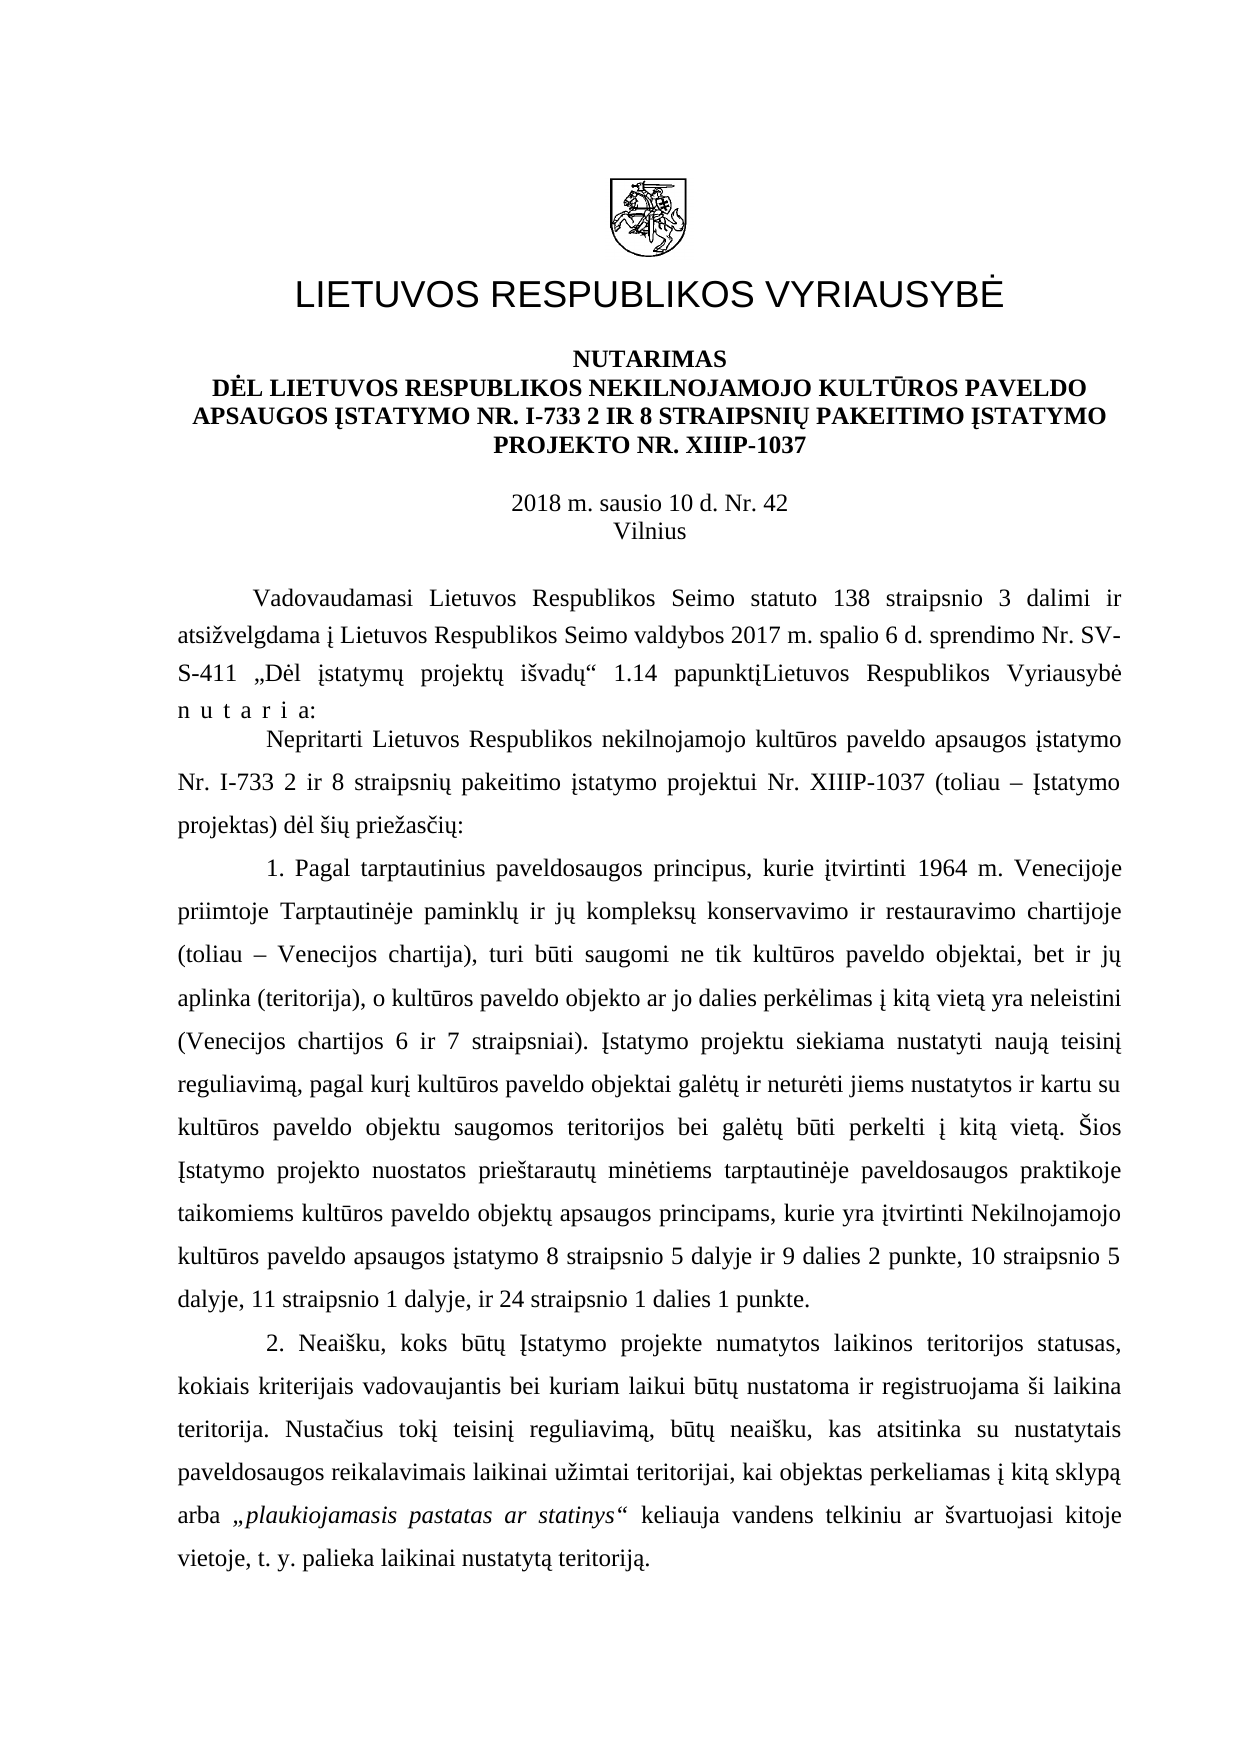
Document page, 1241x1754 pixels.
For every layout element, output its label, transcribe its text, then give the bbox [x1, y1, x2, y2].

text 2018 m. sausio 10 d. Nr. 42 [177, 488, 1122, 516]
text Vadovaudamasi Lietuvos Respublikos Seimo statuto 138 straipsnio 3 dalimi ir atsižvelgdama į Lietuvos Respublikos Seimo valdybos 2017 m. spalio 6 d. sprendimo Nr. SV-S-411 „Dėl įstatymų projektų išvadų“ 1.14 papunktįLietuvos Respublikos Vyriausybė nutaria: [177, 574, 1122, 724]
text DĖL LIETUVOS RESPUBLIKOS NEKILNOJAMOJO KULTŪROS PAVELDO APSAUGOS ĮSTATYMO NR. I-733 2 IR 8 STRAIPSNIŲ PAKEITIMO ĮSTATYMO PROJEKTO NR. XIIIP-1037 [177, 373, 1122, 459]
text Lietuvos Respublikos Vyriausybė [177, 272, 1122, 315]
text nutarimas [177, 344, 1122, 373]
text Nepritarti Lietuvos Respublikos nekilnojamojo kultūros paveldo apsaugos įstatymo Nr. I-733 2 ir 8 straipsnių pakeitimo įstatymo projektui Nr. XIIIP-1037 (toliau – Įstatymo projektas) dėl šių priežasčių: [177, 724, 1122, 839]
text 1. Pagal tarptautinius paveldosaugos principus, kurie įtvirtinti 1964 m. Venecijoje priimtoje Tarptautinėje paminklų ir jų kompleksų konservavimo ir restauravimo chartijoje (toliau – Venecijos chartija), turi būti saugomi ne tik kultūros paveldo objektai, bet ir jų aplinka (teritorija), o kultūros paveldo objekto ar jo dalies perkėlimas į kitą vietą yra neleistini (Venecijos chartijos 6 ir 7 straipsniai). Įstatymo projektu siekiama nustatyti naują teisinį reguliavimą, pagal kurį kultūros paveldo objektai galėtų ir neturėti jiems nustatytos ir kartu su kultūros paveldo objektu saugomos teritorijos bei galėtų būti perkelti į kitą vietą. Šios Įstatymo projekto nuostatos prieštarautų minėtiems tarptautinėje paveldosaugos praktikoje taikomiems kultūros paveldo objektų apsaugos principams, kurie yra įtvirtinti Nekilnojamojo kultūros paveldo apsaugos įstatymo 8 straipsnio 5 dalyje ir 9 dalies 2 punkte, 10 straipsnio 5 dalyje, 11 straipsnio 1 dalyje, ir 24 straipsnio 1 dalies 1 punkte. [177, 853, 1122, 1313]
text 2. Neaišku, koks būtų Įstatymo projekte numatytos laikinos teritorijos statusas, kokiais kriterijais vadovaujantis bei kuriam laikui būtų nustatoma ir registruojama ši laikina teritorija. Nustačius tokį teisinį reguliavimą, būtų neaišku, kas atsitinka su nustatytais paveldosaugos reikalavimais laikinai užimtai teritorijai, kai objektas perkeliamas į kitą sklypą arba „plaukiojamasis pastatas ar statinys“ keliauja vandens telkiniu ar švartuojasi kitoje vietoje, t. y. palieka laikinai nustatytą teritoriją. [177, 1328, 1122, 1572]
text Vilnius [177, 516, 1122, 545]
